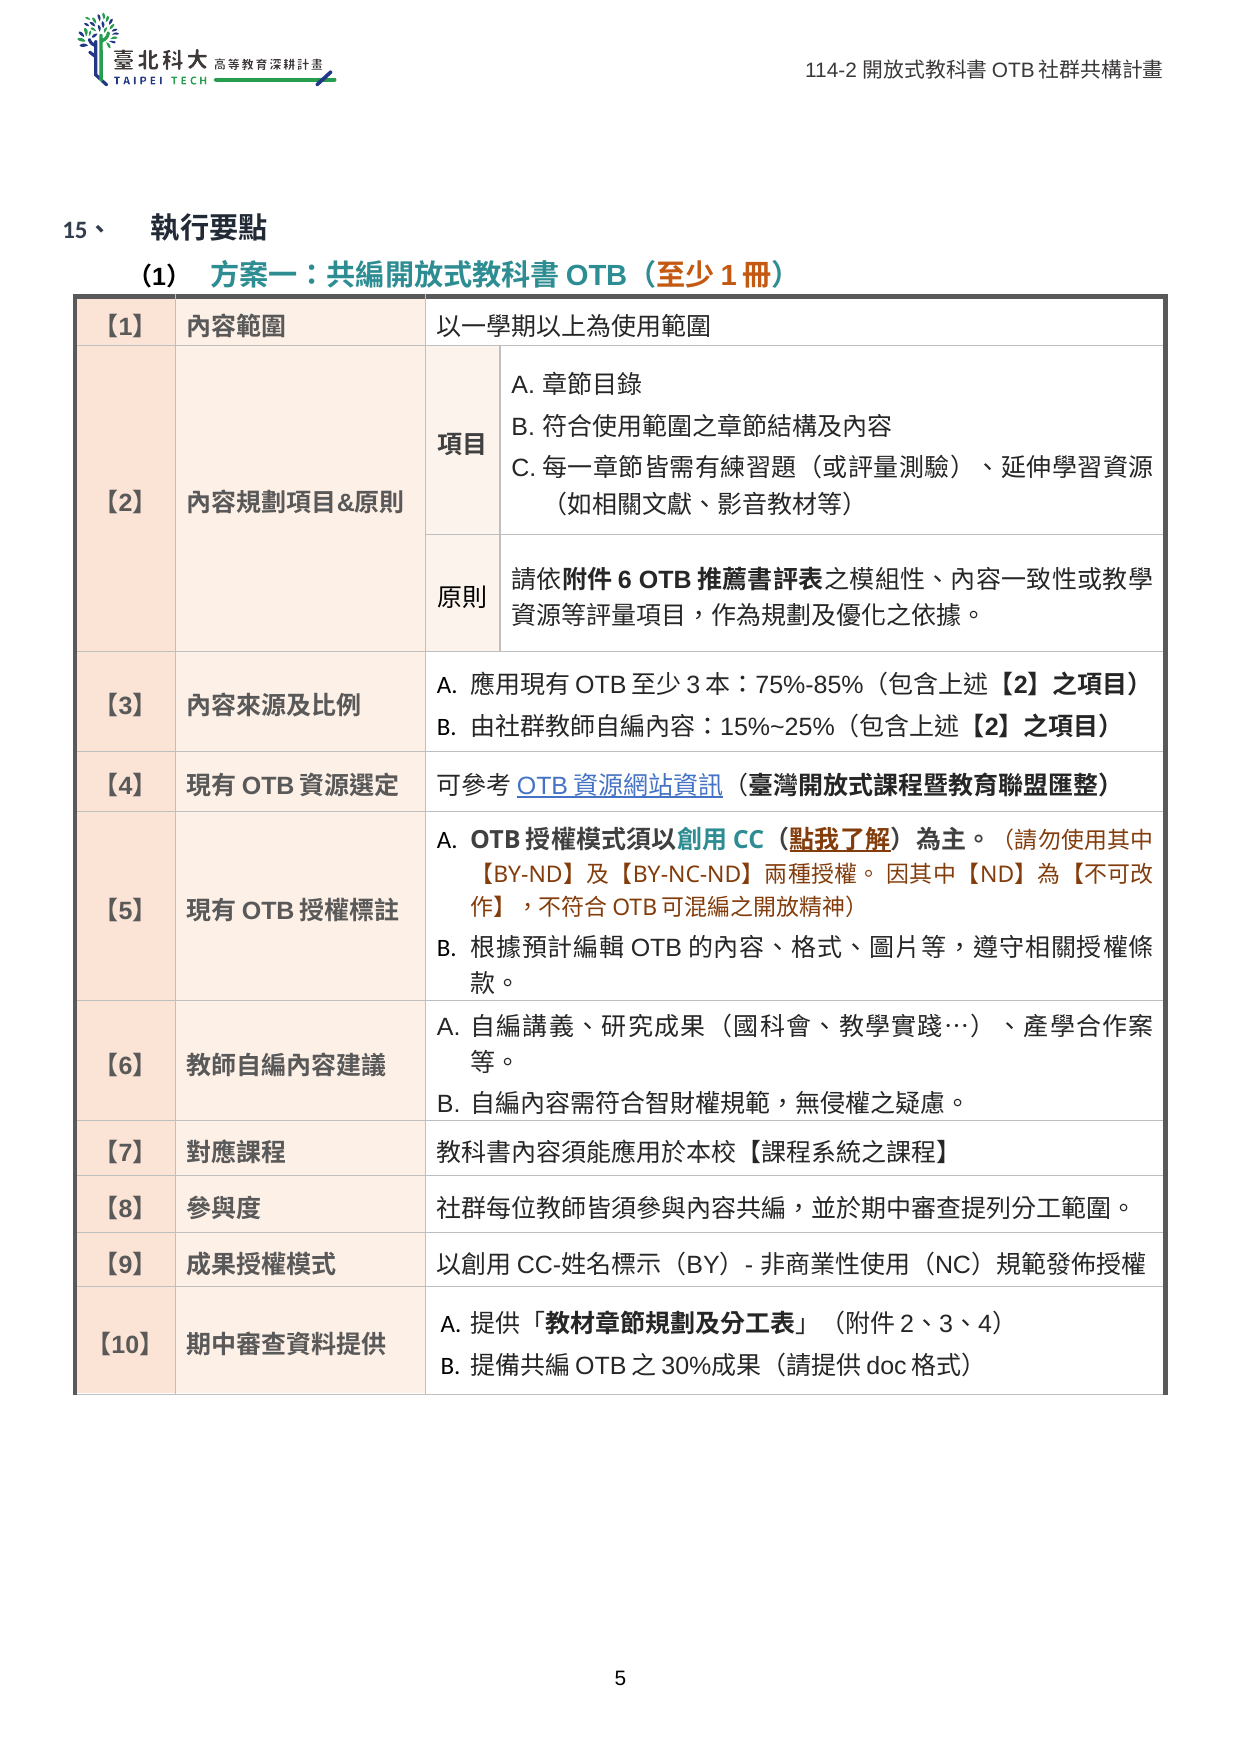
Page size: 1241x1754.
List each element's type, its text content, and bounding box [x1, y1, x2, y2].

table_cell 【2】 [77, 346, 175, 651]
table_cell 【9】 [77, 1233, 175, 1286]
table_cell 期中審查資料提供 [176, 1287, 425, 1393]
table_cell 可參考OTB資源網站資訊（臺灣開放式課程暨教育聯盟匯整） [426, 752, 1163, 811]
table_cell 【5】 [77, 812, 175, 1000]
table_cell 【7】 [77, 1121, 175, 1175]
table_cell 現有OTB授權標註 [176, 812, 425, 1000]
table_cell 【8】 [77, 1176, 175, 1232]
table_cell 教師自編內容建議 [176, 1001, 425, 1120]
table_cell 教科書內容須能應用於本校【課程系統之課程】 [426, 1121, 1163, 1175]
table_cell 提供「教材章節規劃及分工表」（附件2、3、4） 提備共編OTB之30%成果（請提供doc格式） [426, 1287, 1163, 1393]
table_cell 成果授權模式 [176, 1233, 425, 1286]
table_cell 社群每位教師皆須參與內容共編，並於期中審查提列分工範圍。 [426, 1176, 1163, 1232]
table_cell OTB授權模式須以創用CC（點我了解）為主。（請勿使用其中【BY-ND】及【BY-NC-ND】兩種授權。 因其中【ND】為【不可改作】，不符合OTB可混編之開放精神） 根據預計編輯OTB的內容、格式、圖片等，遵守相關授權條款。 [426, 812, 1163, 1000]
list 方案一：共編開放式教科書OTB（至少1冊） [127, 252, 1163, 294]
table_cell 對應課程 [176, 1121, 425, 1175]
table_cell 參與度 [176, 1176, 425, 1232]
list 執行要點 [62, 204, 1163, 247]
table_cell 請依附件6 OTB推薦書評表之模組性、內容一致性或教學資源等評量項目，作為規劃及優化之依據。 [501, 535, 1163, 651]
table_cell 【6】 [77, 1001, 175, 1120]
table_header 【1】 [77, 299, 175, 345]
table_cell 現有OTB資源選定 [176, 752, 425, 811]
table_cell 自編講義、研究成果（國科會、教學實踐…）、產學合作案等。 自編內容需符合智財權規範，無侵權之疑慮。 [426, 1001, 1163, 1120]
table_cell 章節目錄 符合使用範圍之章節結構及內容 每一章節皆需有練習題（或評量測驗）、延伸學習資源（如相關文獻、影音教材等） [501, 346, 1163, 534]
table_cell 內容規劃項目&原則 [176, 346, 425, 651]
table_cell 原則 [426, 535, 499, 651]
table_cell 項目 [426, 346, 499, 534]
table_cell 【4】 [77, 752, 175, 811]
table_header 以一學期以上為使用範圍 [426, 299, 1163, 345]
table_cell 【10】 [77, 1287, 175, 1393]
table_cell 以創用CC-姓名標示（BY）- 非商業性使用（NC）規範發佈授權 [426, 1233, 1163, 1286]
table_cell 【3】 [77, 652, 175, 751]
table_header 內容範圍 [176, 299, 425, 345]
table_cell 應用現有OTB至少3本：75%-85%（包含上述【2】之項目） 由社群教師自編內容：15%~25%（包含上述【2】之項目） [426, 652, 1163, 751]
table_cell 內容來源及比例 [176, 652, 425, 751]
